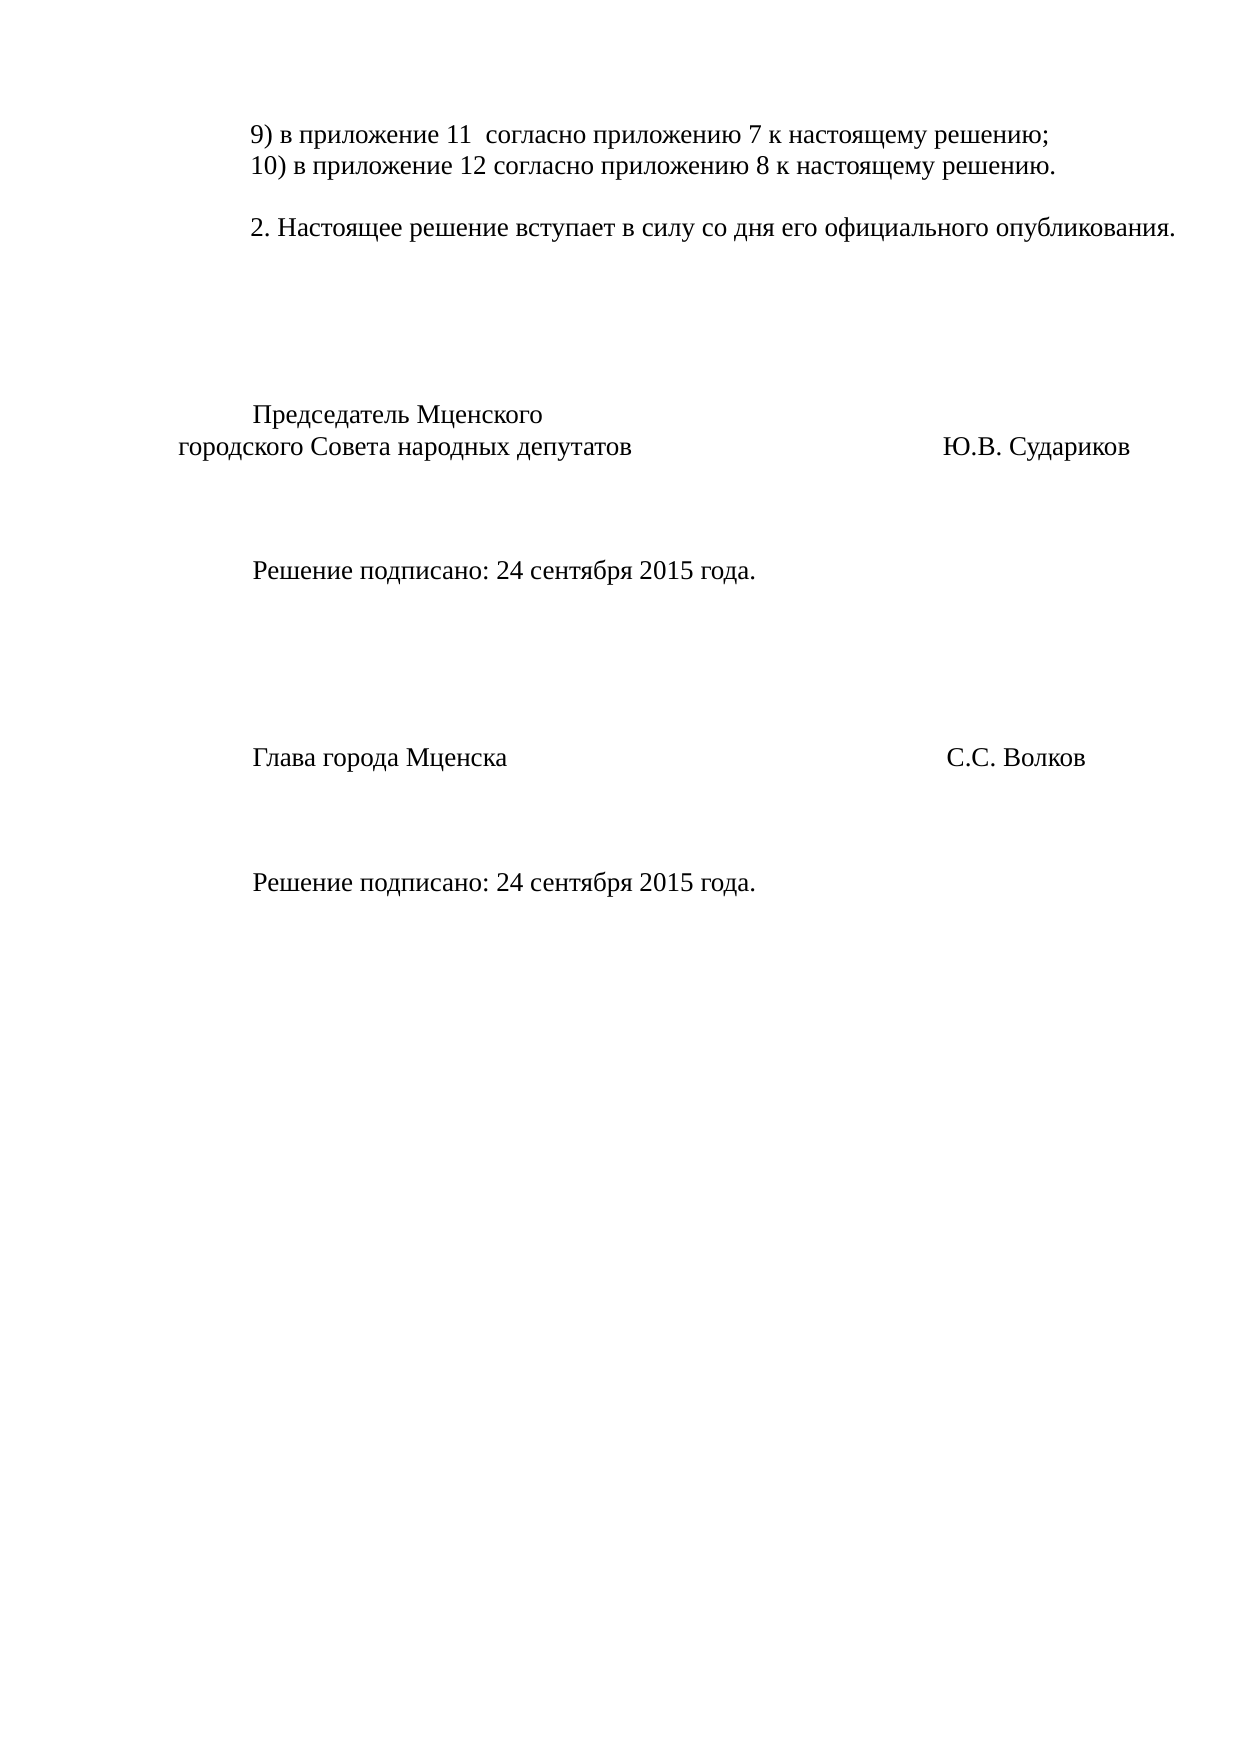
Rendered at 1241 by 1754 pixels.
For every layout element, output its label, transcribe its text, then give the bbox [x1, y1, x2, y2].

text 2. Настоящее решение вступает в силу со дня его официального опубликования. [177, 212, 1180, 243]
text городского Совета народных депутатов Ю.В. Судариков [178, 429, 1180, 461]
text 9) в приложение 11 согласно приложению 7 к настоящему решению; 10) в приложение 12 согласно приложению 8 к настоящему решению. [177, 118, 1180, 180]
text Решение подписано: 24 сентября 2015 года. [178, 866, 1180, 897]
text Глава города Мценска С.С. Волков [178, 741, 1180, 772]
text Председатель Мценского [178, 398, 1180, 429]
text Решение подписано: 24 сентября 2015 года. [178, 554, 1180, 585]
